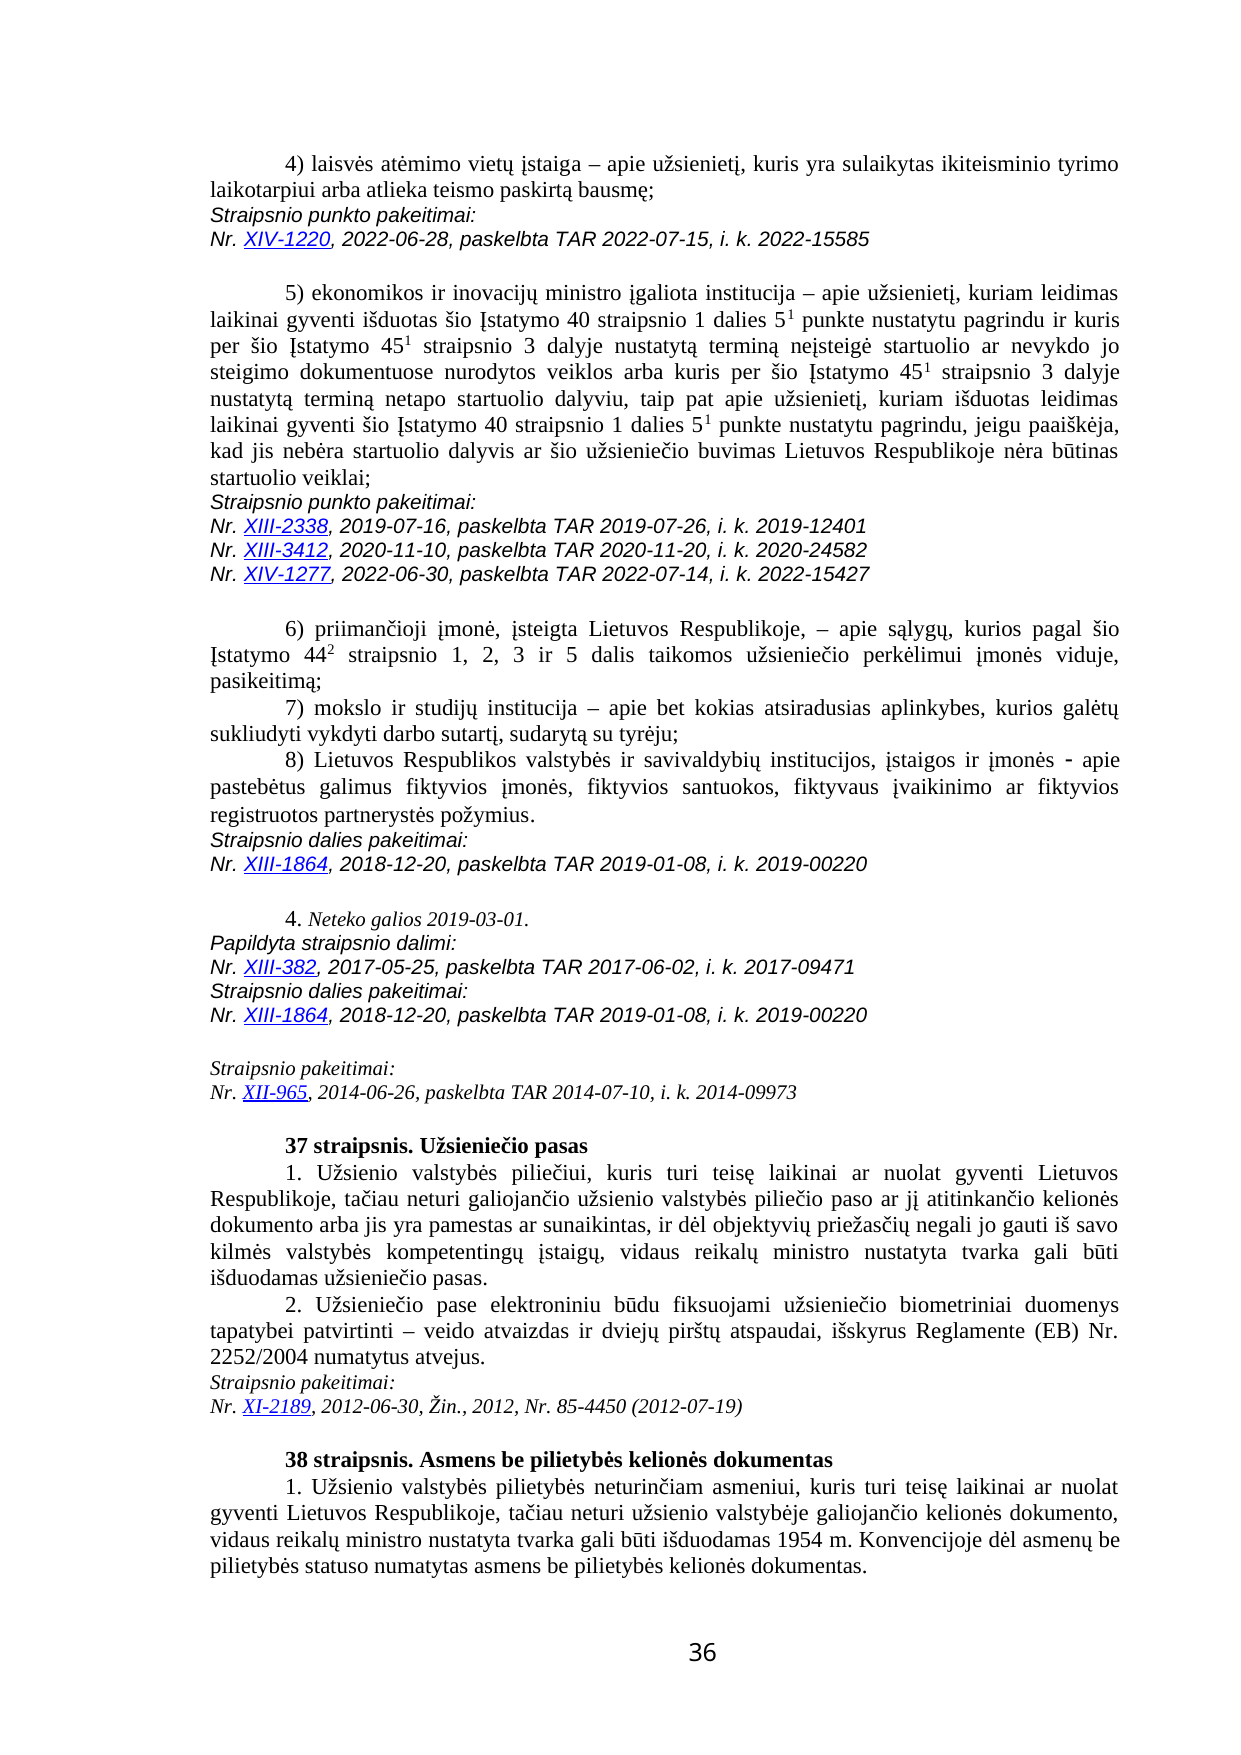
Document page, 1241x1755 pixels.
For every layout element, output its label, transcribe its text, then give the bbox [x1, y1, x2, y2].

text Papildyta straipsnio dalimi: [210, 931, 1120, 955]
text Straipsnio dalies pakeitimai: [210, 828, 1120, 852]
text 37 straipsnis. Užsieniečio pasas [210, 1132, 1120, 1159]
text Nr. XI-2189, 2012-06-30, Žin., 2012, Nr. 85-4450 (2012-07-19) [210, 1394, 1120, 1418]
text 1. Užsienio valstybės pilietybės neturinčiam asmeniui, kuris turi teisę laikinai ar nuolat gyventi Lietuvos Respublikoje, tačiau neturi užsienio valstybėje galiojančio kelionės dokumento, vidaus reikalų ministro nustatyta tvarka gali būti išduodamas 1954 m. Konvencijoje dėl asmenų be pilietybės statuso numatytas asmens be pilietybės kelionės dokumentas. [210, 1473, 1120, 1578]
text Nr. XII-965, 2014-06-26, paskelbta TAR 2014-07-10, i. k. 2014-09973 [210, 1080, 1120, 1104]
text 4. Neteko galios 2019-03-01. [210, 905, 1120, 931]
text Straipsnio punkto pakeitimai: [210, 490, 1120, 514]
text 38 straipsnis. Asmens be pilietybės kelionės dokumentas [210, 1447, 1120, 1473]
text Nr. XIII-382, 2017-05-25, paskelbta TAR 2017-06-02, i. k. 2017-09471 [210, 955, 1120, 979]
text 6) priimančioji įmonė, įsteigta Lietuvos Respublikoje, – apie sąlygų, kurios pagal šio Įstatymo 442 straipsnio 1, 2, 3 ir 5 dalis taikomos užsieniečio perkėlimui įmonės viduje, pasikeitimą; [210, 615, 1120, 694]
text 7) mokslo ir studijų institucija – apie bet kokias atsiradusias aplinkybes, kurios galėtų sukliudyti vykdyti darbo sutartį, sudarytą su tyrėju; [210, 694, 1120, 747]
text Straipsnio dalies pakeitimai: [210, 979, 1120, 1003]
text Nr. XIII-3412, 2020-11-10, paskelbta TAR 2020-11-20, i. k. 2020-24582 [210, 538, 1120, 562]
text 8) Lietuvos Respublikos valstybės ir savivaldybių institucijos, įstaigos ir įmonės  apie pastebėtus galimus fiktyvios įmonės, fiktyvios santuokos, fiktyvaus įvaikinimo ar fiktyvios registruotos partnerystės požymius. [210, 747, 1120, 828]
text Straipsnio pakeitimai: [210, 1056, 1120, 1080]
text Nr. XIII-1864, 2018-12-20, paskelbta TAR 2019-01-08, i. k. 2019-00220 [210, 852, 1120, 876]
text Straipsnio punkto pakeitimai: [210, 203, 1120, 227]
text Nr. XIV-1277, 2022-06-30, paskelbta TAR 2022-07-14, i. k. 2022-15427 [210, 562, 1120, 586]
text 5) ekonomikos ir inovacijų ministro įgaliota institucija – apie užsienietį, kuriam leidimas laikinai gyventi išduotas šio Įstatymo 40 straipsnio 1 dalies 51 punkte nustatytu pagrindu ir kuris per šio Įstatymo 451 straipsnio 3 dalyje nustatytą terminą neįsteigė startuolio ar nevykdo jo steigimo dokumentuose nurodytos veiklos arba kuris per šio Įstatymo 451 straipsnio 3 dalyje nustatytą terminą netapo startuolio dalyviu, taip pat apie užsienietį, kuriam išduotas leidimas laikinai gyventi šio Įstatymo 40 straipsnio 1 dalies 51 punkte nustatytu pagrindu, jeigu paaiškėja, kad jis nebėra startuolio dalyvis ar šio užsieniečio buvimas Lietuvos Respublikoje nėra būtinas startuolio veiklai; [210, 279, 1120, 490]
text Nr. XIII-1864, 2018-12-20, paskelbta TAR 2019-01-08, i. k. 2019-00220 [210, 1003, 1120, 1027]
text Straipsnio pakeitimai: [210, 1370, 1120, 1394]
text 4) laisvės atėmimo vietų įstaiga – apie užsienietį, kuris yra sulaikytas ikiteisminio tyrimo laikotarpiui arba atlieka teismo paskirtą bausmę; [210, 150, 1120, 203]
text 1. Užsienio valstybės piliečiui, kuris turi teisę laikinai ar nuolat gyventi Lietuvos Respublikoje, tačiau neturi galiojančio užsienio valstybės piliečio paso ar jį atitinkančio kelionės dokumento arba jis yra pamestas ar sunaikintas, ir dėl objektyvių priežasčių negali jo gauti iš savo kilmės valstybės kompetentingų įstaigų, vidaus reikalų ministro nustatyta tvarka gali būti išduodamas užsieniečio pasas. [210, 1159, 1120, 1291]
text Nr. XIV-1220, 2022-06-28, paskelbta TAR 2022-07-15, i. k. 2022-15585 [210, 227, 1120, 251]
text Nr. XIII-2338, 2019-07-16, paskelbta TAR 2019-07-26, i. k. 2019-12401 [210, 514, 1120, 538]
text 2. Užsieniečio pase elektroniniu būdu fiksuojami užsieniečio biometriniai duomenys tapatybei patvirtinti – veido atvaizdas ir dviejų pirštų atspaudai, išskyrus Reglamente (EB) Nr. 2252/2004 numatytus atvejus. [210, 1291, 1120, 1370]
